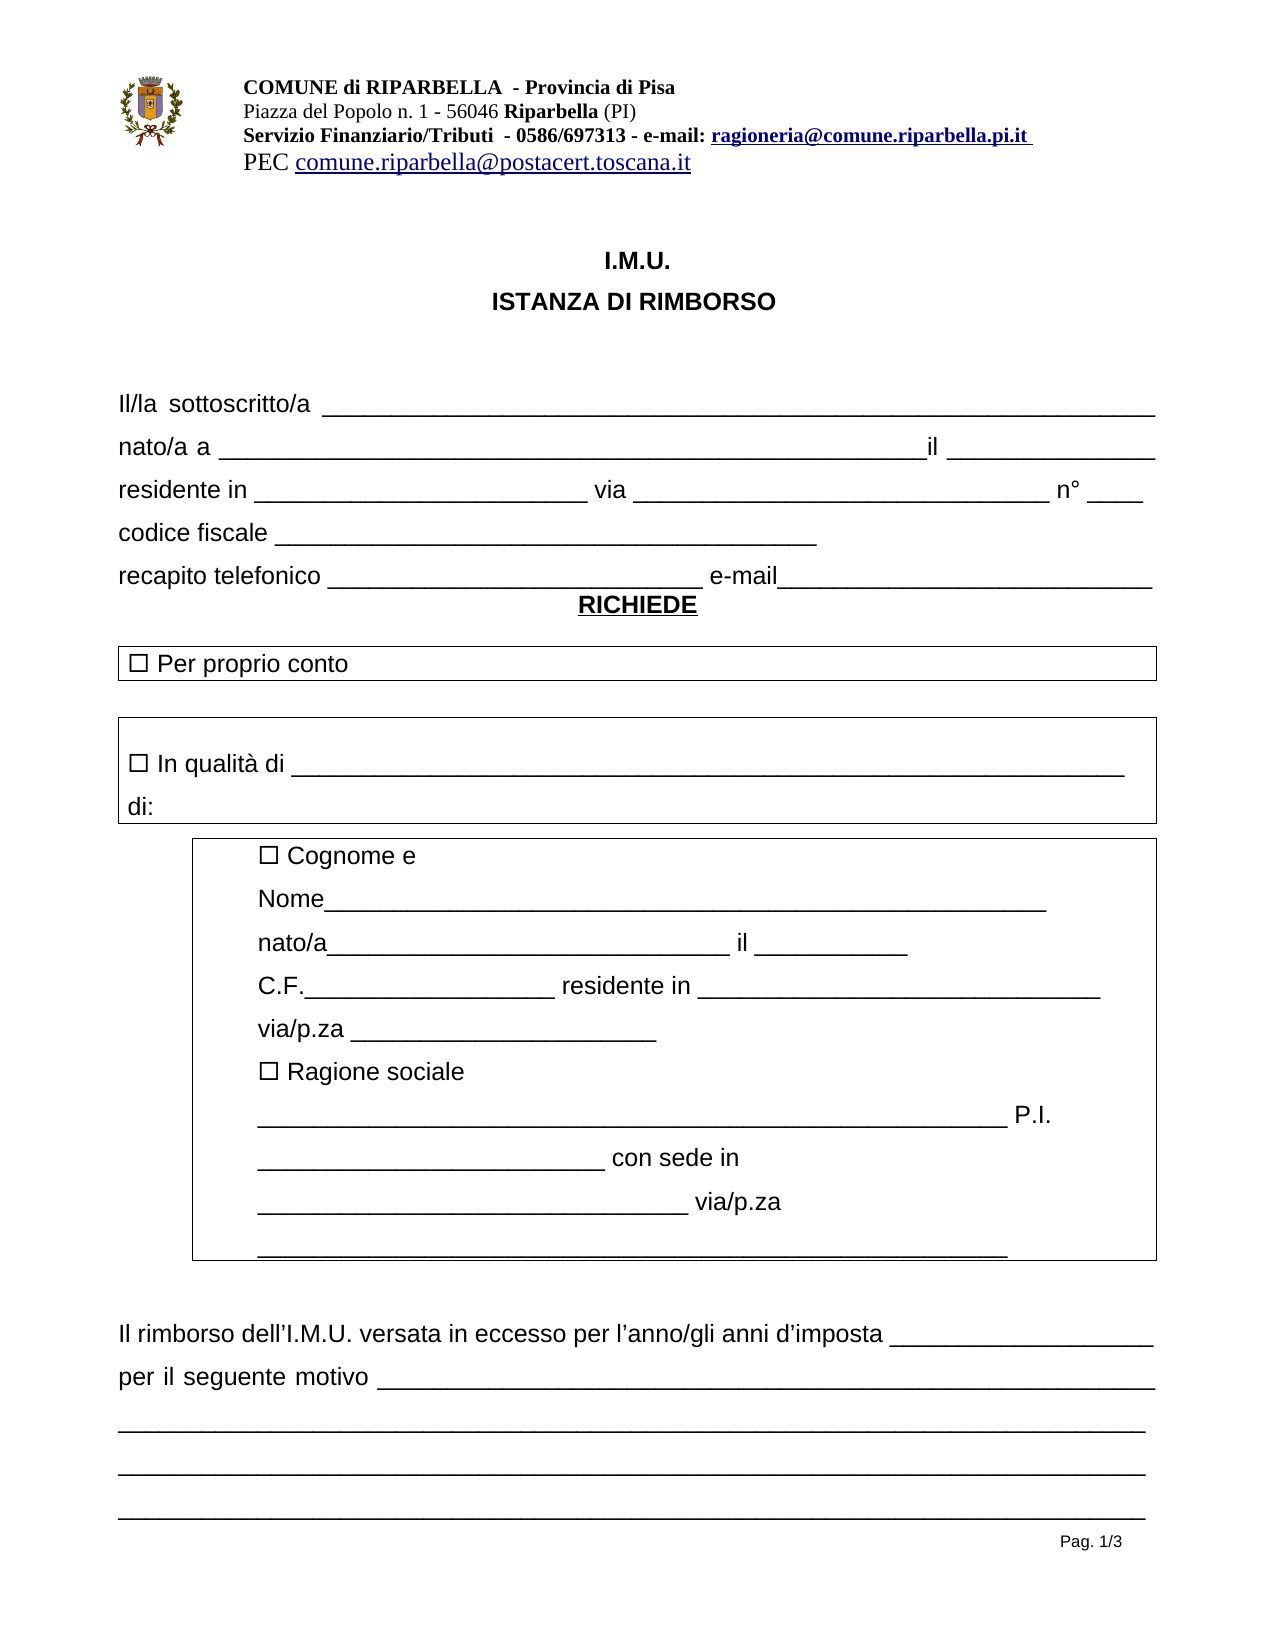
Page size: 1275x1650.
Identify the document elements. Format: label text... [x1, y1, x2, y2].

text RICHIEDE [118, 590, 1157, 619]
text  Per proprio conto [119, 647, 1156, 680]
text  Cognome e Nome____________________________________________________ nato/a_____________________________ il ___________ C.F.__________________ residente in _____________________________ via/p.za ______________________ [193, 839, 1156, 1043]
text recapito telefonico ___________________________ e-mail___________________________ [118, 561, 1157, 590]
text  In qualità di ____________________________________________________________ di: [119, 746, 1156, 823]
text codice fiscale _______________________________________ [118, 518, 1157, 547]
text per il seguente motivo ________________________________________________________ ______________________________________________________________________________________________________________________________________________________________________________________________________________________________ [118, 1362, 1157, 1520]
text Il/la sottoscritto/a ____________________________________________________________ nato/a a ___________________________________________________il _______________ residente in ________________________ via ______________________________ n° ____ [118, 389, 1157, 504]
text Il rimborso dell’I.M.U. versata in eccesso per l’anno/gli anni d’imposta ___________________ [118, 1319, 1157, 1348]
text I.M.U. [118, 246, 1157, 275]
text ISTANZA DI RIMBORSO [118, 287, 1157, 316]
text  Ragione sociale ______________________________________________________ P.I. _________________________ con sede in _______________________________ via/p.za ______________________________________________________ [193, 1054, 1156, 1260]
